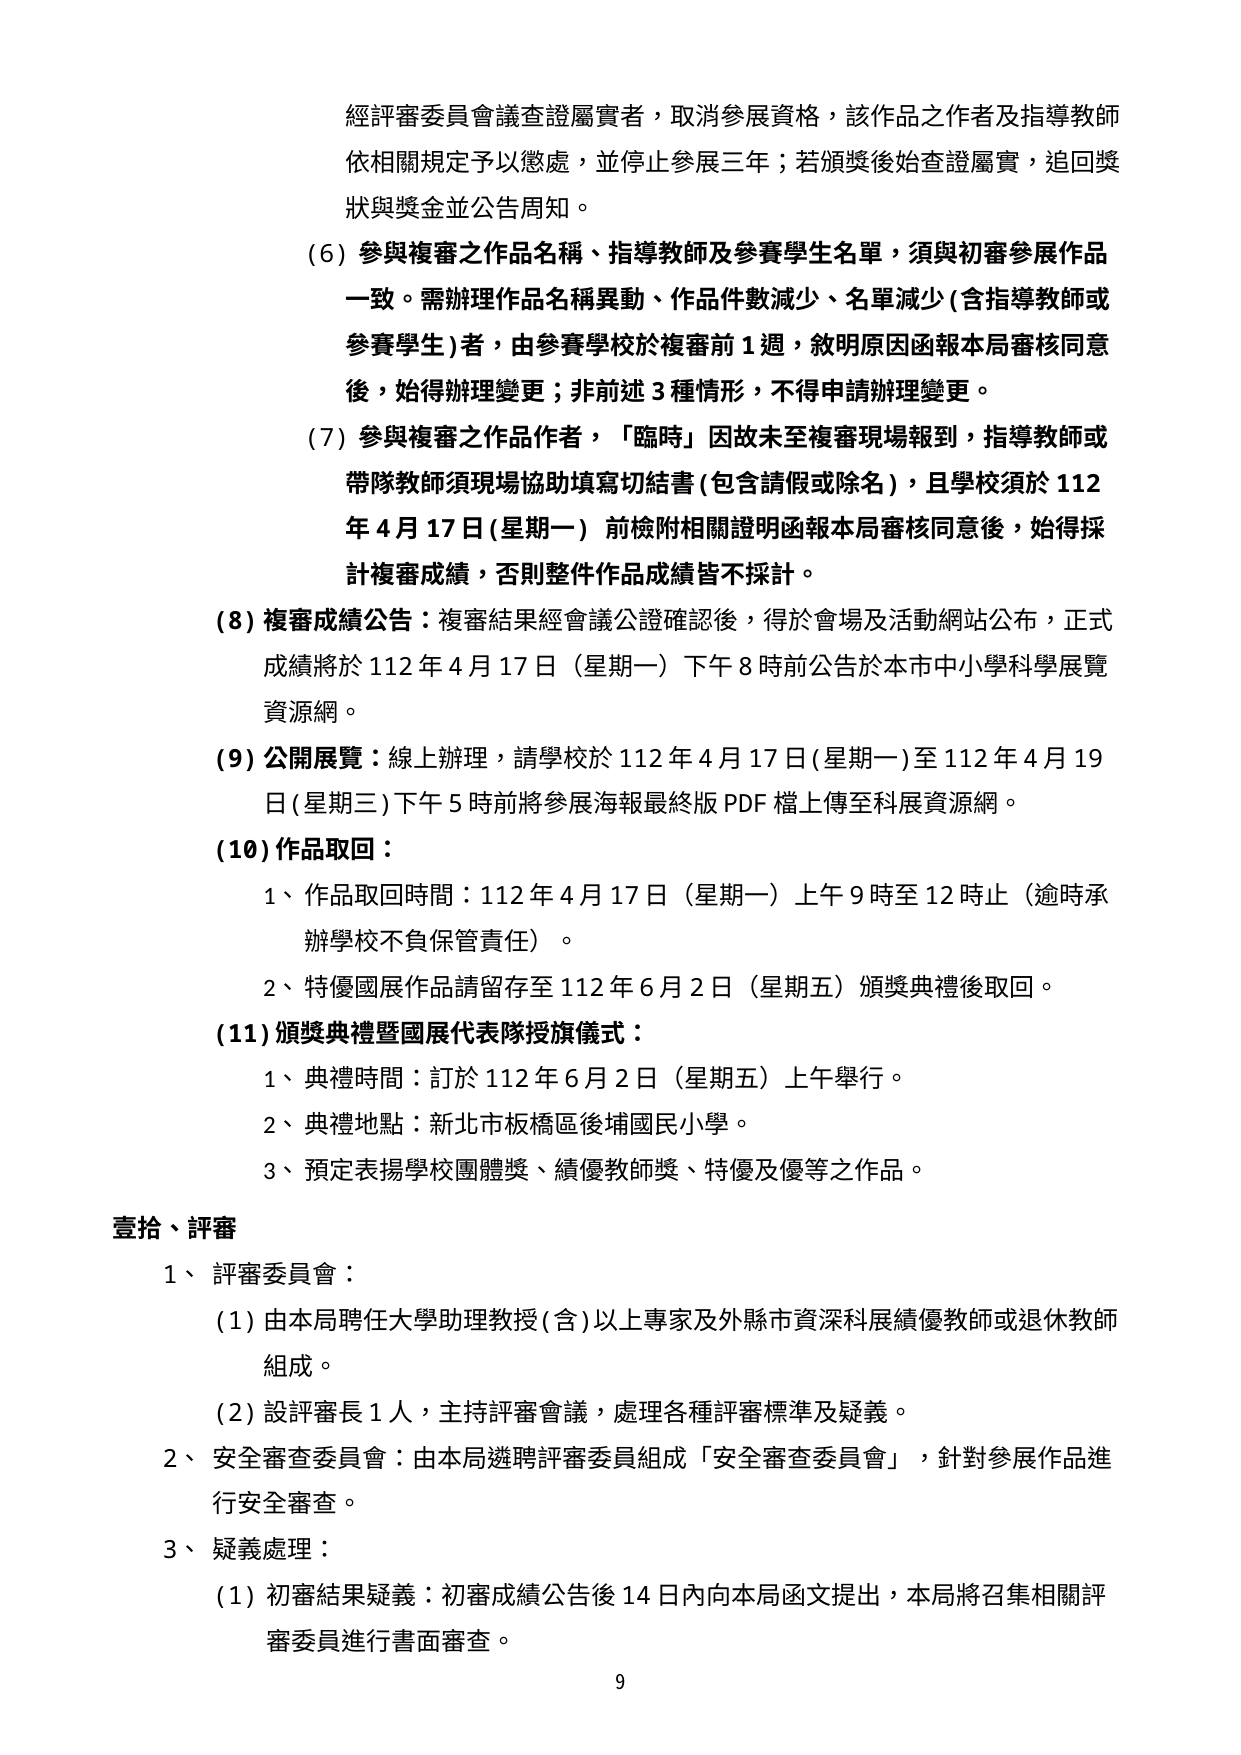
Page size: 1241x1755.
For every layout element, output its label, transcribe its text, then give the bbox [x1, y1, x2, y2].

list 評審委員會： [162, 1247, 1128, 1293]
list 由本局聘任大學助理教授(含)以上專家及外縣市資深科展績優教師或退休教師組成。 [213, 1293, 1128, 1384]
list 評審 [112, 1201, 1128, 1247]
list 複審成績公告：複審結果經會議公證確認後，得於會場及活動網站公布，正式成績將於112年4月17日（星期一）下午8時前公告於本市中小學科學展覽資源網。 [213, 593, 1128, 730]
list 經評審委員會議查證屬實者，取消參展資格，該作品之作者及指導教師依相關規定予以懲處，並停止參展三年；若頒獎後始查證屬實，追回獎狀與獎金並公告周知。 [304, 89, 1128, 226]
list 典禮地點：新北市板橋區後埔國民小學。 [263, 1097, 1128, 1143]
list 作品取回： [213, 822, 1128, 868]
list 典禮時間：訂於112年6月2日（星期五）上午舉行。 [263, 1051, 1128, 1097]
list 設評審長1人，主持評審會議，處理各種評審標準及疑義。 [213, 1384, 1128, 1430]
list 參與複審之作品作者，「臨時」因故未至複審現場報到，指導教師或帶隊教師須現場協助填寫切結書(包含請假或除名)，且學校須於112年4月17日(星期一) 前檢附相關證明函報本局審核同意後，始得採計複審成績，否則整件作品成績皆不採計。 [304, 409, 1128, 593]
list 參與複審之作品名稱、指導教師及參賽學生名單，須與初審參展作品一致。需辦理作品名稱異動、作品件數減少、名單減少(含指導教師或參賽學生)者，由參賽學校於複審前1週，敘明原因函報本局審核同意後，始得辦理變更；非前述3種情形，不得申請辦理變更。 [304, 226, 1128, 409]
list 安全審查委員會：由本局遴聘評審委員組成「安全審查委員會」，針對參展作品進行安全審查。 [162, 1430, 1128, 1522]
list 初審結果疑義：初審成績公告後14日內向本局函文提出，本局將召集相關評審委員進行書面審查。 [213, 1568, 1128, 1659]
list 特優國展作品請留存至112年6月2日（星期五）頒獎典禮後取回。 [263, 959, 1128, 1005]
list 作品取回時間：112年4月17日（星期一）上午9時至12時止（逾時承辦學校不負保管責任）。 [263, 868, 1128, 959]
list 預定表揚學校團體獎、績優教師獎、特優及優等之作品。 [263, 1143, 1128, 1189]
list 公開展覽：線上辦理，請學校於112年4月17日(星期一)至112年4月19日(星期三)下午5時前將參展海報最終版PDF檔上傳至科展資源網。 [213, 730, 1128, 822]
list 頒獎典禮暨國展代表隊授旗儀式： [213, 1005, 1128, 1051]
list 疑義處理： [162, 1522, 1128, 1568]
